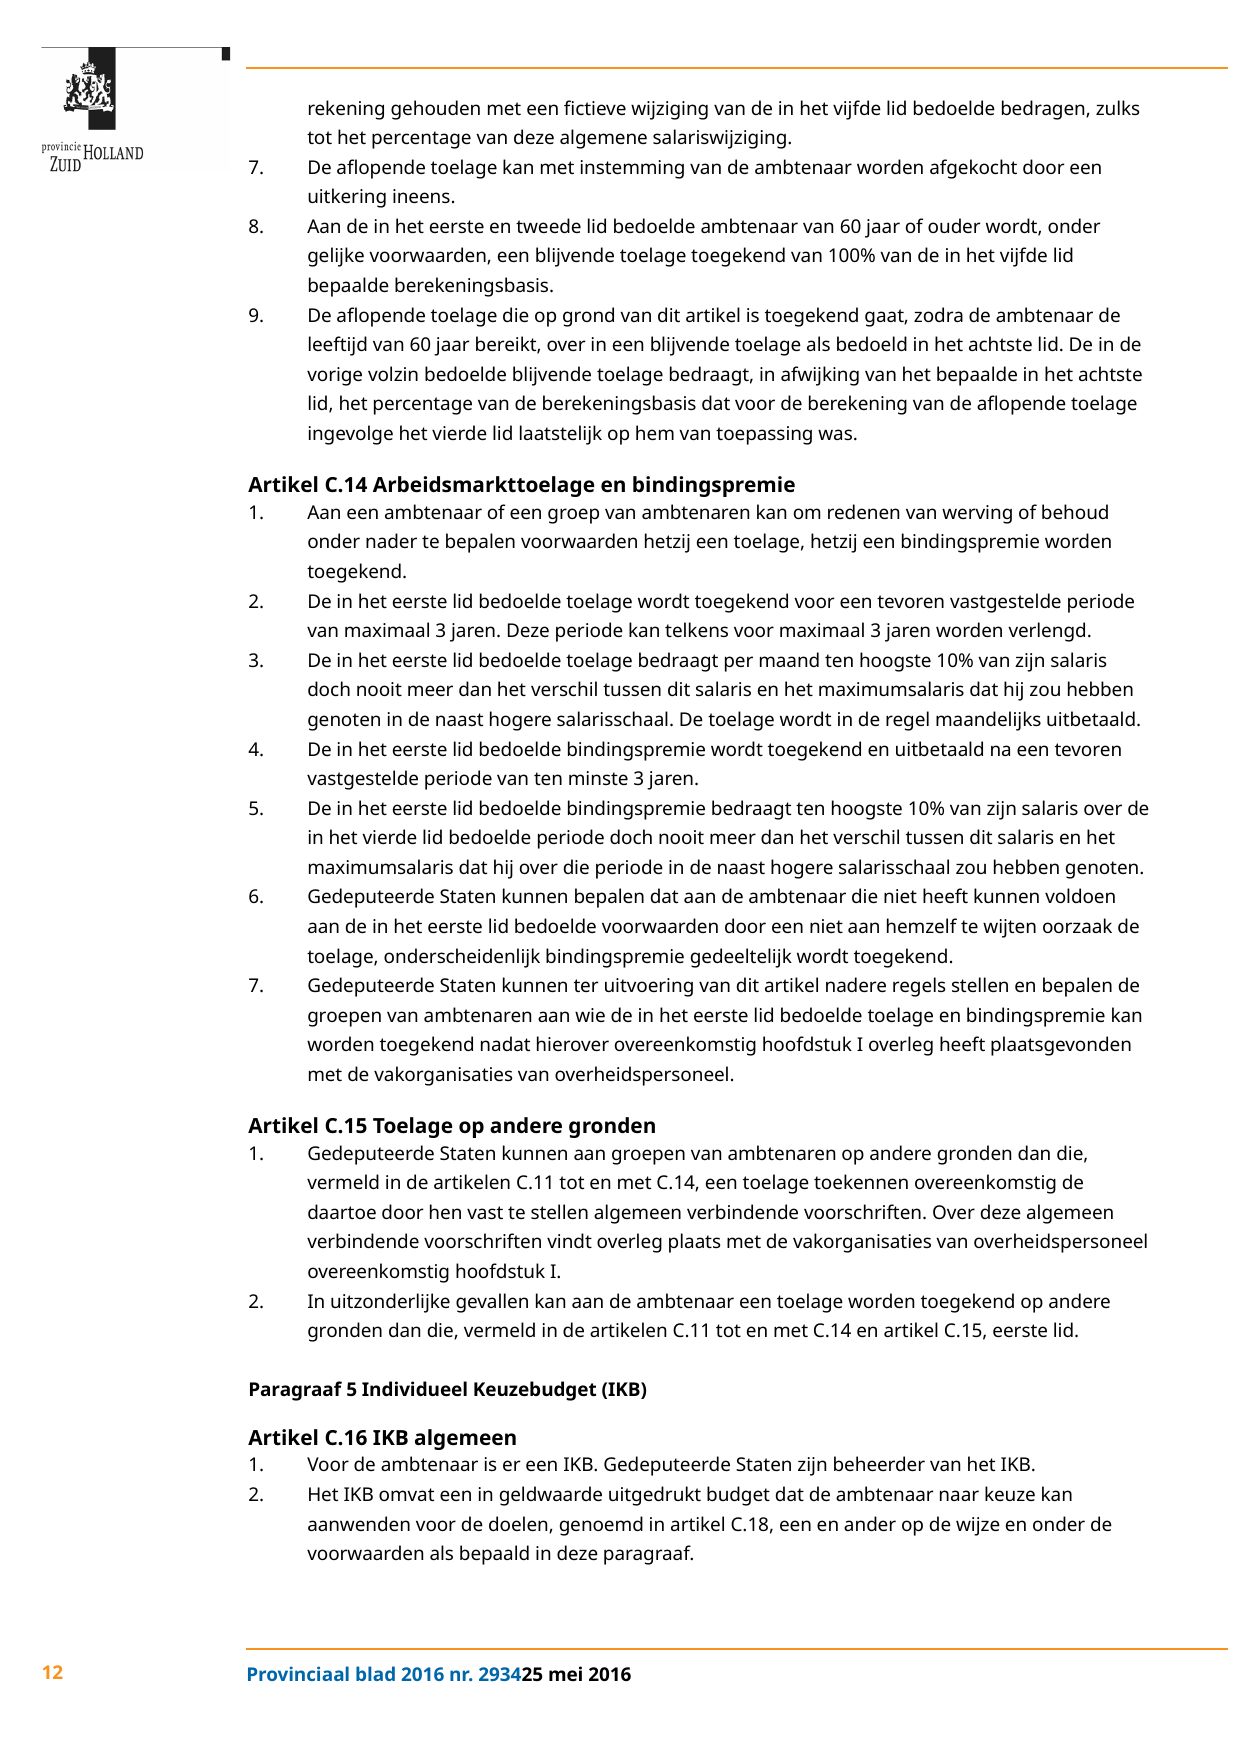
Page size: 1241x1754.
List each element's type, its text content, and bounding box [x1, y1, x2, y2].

list De in het eerste lid bedoelde toelage bedraagt per maand ten hoogste 10% van zijn salaris doch nooit meer dan het verschil tussen dit salaris en het maximumsalaris dat hij zou hebben genoten in de naast hogere salarisschaal. De toelage wordt in de regel maandelijks uitbetaald. [248, 647, 1152, 732]
text Artikel C.15 Toelage op andere gronden [248, 1112, 1152, 1140]
list In uitzonderlijke gevallen kan aan de ambtenaar een toelage worden toegekend op andere gronden dan die, vermeld in de artikelen C.11 tot en met C.14 en artikel C.15, eerste lid. [248, 1288, 1152, 1343]
list De aflopende toelage kan met instemming van de ambtenaar worden afgekocht door een uitkering ineens. [248, 154, 1152, 209]
list De in het eerste lid bedoelde toelage wordt toegekend voor een tevoren vastgestelde periode van maximaal 3 jaren. Deze periode kan telkens voor maximaal 3 jaren worden verlengd. [248, 588, 1152, 643]
list Aan de in het eerste en tweede lid bedoelde ambtenaar van 60 jaar of ouder wordt, onder gelijke voorwaarden, een blijvende toelage toegekend van 100% van de in het vijfde lid bepaalde berekeningsbasis. [248, 213, 1152, 298]
text Artikel C.14 Arbeidsmarkttoelage en bindingspremie [248, 471, 1152, 499]
list Gedeputeerde Staten kunnen ter uitvoering van dit artikel nadere regels stellen en bepalen de groepen van ambtenaren aan wie de in het eerste lid bedoelde toelage en bindingspremie kan worden toegekend nadat hierover overeenkomstig hoofdstuk I overleg heeft plaatsgevonden met de vakorganisaties van overheidspersoneel. [248, 972, 1152, 1087]
list Het IKB omvat een in geldwaarde uitgedrukt budget dat de ambtenaar naar keuze kan aanwenden voor de doelen, genoemd in artikel C.18, een en ander op de wijze en onder de voorwaarden als bepaald in deze paragraaf. [248, 1481, 1152, 1566]
text Artikel C.16 IKB algemeen [248, 1423, 1152, 1452]
list Aan een ambtenaar of een groep van ambtenaren kan om redenen van werving of behoud onder nader te bepalen voorwaarden hetzij een toelage, hetzij een bindingspremie worden toegekend. [248, 499, 1152, 584]
list Voor de ambtenaar is er een IKB. Gedeputeerde Staten zijn beheerder van het IKB. [248, 1452, 1152, 1477]
text Paragraaf 5 Individueel Keuzebudget (IKB) [248, 1377, 1152, 1402]
picture [41, 47, 231, 172]
list Gedeputeerde Staten kunnen bepalen dat aan de ambtenaar die niet heeft kunnen voldoen aan de in het eerste lid bedoelde voorwaarden door een niet aan hemzelf te wijten oorzaak de toelage, onderscheidenlijk bindingspremie gedeeltelijk wordt toegekend. [248, 884, 1152, 968]
list De in het eerste lid bedoelde bindingspremie bedraagt ten hoogste 10% van zijn salaris over de in het vierde lid bedoelde periode doch nooit meer dan het verschil tussen dit salaris en het maximumsalaris dat hij over die periode in de naast hogere salarisschaal zou hebben genoten. [248, 795, 1152, 880]
list rekening gehouden met een fictieve wijziging van de in het vijfde lid bedoelde bedragen, zulks tot het percentage van deze algemene salariswijziging. [248, 95, 1152, 150]
list De in het eerste lid bedoelde bindingspremie wordt toegekend en uitbetaald na een tevoren vastgestelde periode van ten minste 3 jaren. [248, 736, 1152, 791]
list Gedeputeerde Staten kunnen aan groepen van ambtenaren op andere gronden dan die, vermeld in de artikelen C.11 tot en met C.14, een toelage toekennen overeenkomstig de daartoe door hen vast te stellen algemeen verbindende voorschriften. Over deze algemeen verbindende voorschriften vindt overleg plaats met de vakorganisaties van overheidspersoneel overeenkomstig hoofdstuk I. [248, 1140, 1152, 1284]
list De aflopende toelage die op grond van dit artikel is toegekend gaat, zodra de ambtenaar de leeftijd van 60 jaar bereikt, over in een blijvende toelage als bedoeld in het achtste lid. De in de vorige volzin bedoelde blijvende toelage bedraagt, in afwijking van het bepaalde in het achtste lid, het percentage van de berekeningsbasis dat voor de berekening van de aflopende toelage ingevolge het vierde lid laatstelijk op hem van toepassing was. [248, 302, 1152, 446]
